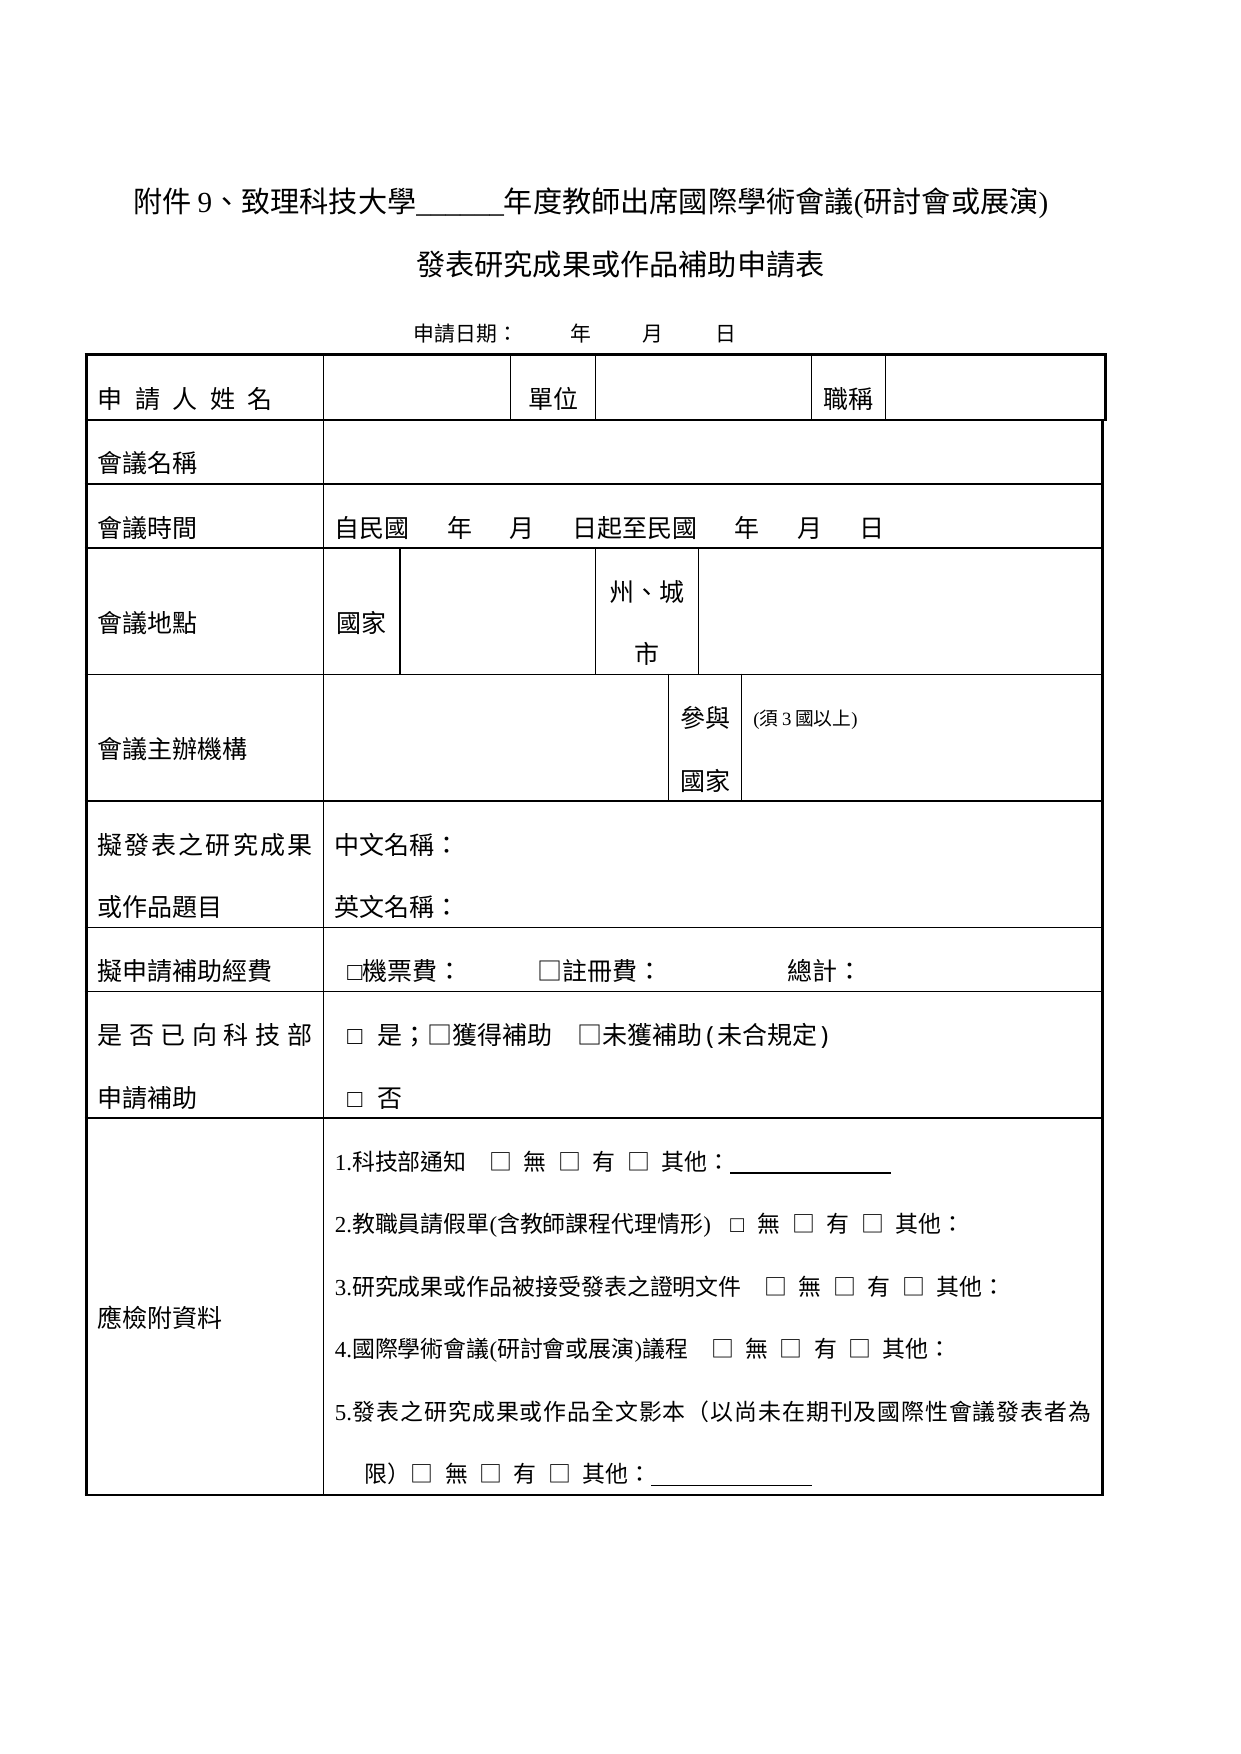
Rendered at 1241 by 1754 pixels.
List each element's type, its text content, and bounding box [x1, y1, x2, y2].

table_cell 擬發表之研究成果或作品題目 [88, 802, 323, 927]
table_cell 1.科技部通知 □ 無 □ 有 □ 其他： 2.教職員請假單(含教師課程代理情形) □ 無 □ 有 □ 其他： 3.研究成果或作品被接受發表之證明文件 □ 無 □ 有 □ 其他： 4.國際學術會議(研討會或展演)議程 □ 無 □ 有 □ 其他： 5.發表之研究成果或作品全文影本（以尚未在期刊及國際性會議發表者為限）□ 無 □ 有 □ 其他： [324, 1119, 1101, 1494]
text 附件9、致理科技大學______年度教師出席國際學術會議(研討會或展演) [16, 158, 1165, 221]
table_header 申 請 人 姓 名 [88, 356, 323, 419]
table_header 單位 [511, 356, 595, 419]
table_cell 國家 [324, 549, 399, 673]
table_cell [699, 549, 1101, 673]
table_cell (須3國以上) [742, 675, 1101, 800]
table_cell □機票費： □註冊費： 總計： [324, 928, 1101, 991]
table_cell [324, 421, 1101, 483]
table_header 職稱 [812, 356, 885, 419]
text 申請日期： 年 月 日 [75, 291, 1192, 353]
table_cell 會議地點 [88, 549, 323, 673]
table_cell [324, 675, 668, 800]
table_cell 應檢附資料 [88, 1119, 323, 1494]
table_cell 會議時間 [88, 485, 323, 547]
table_cell □ 是；□獲得補助 □未獲補助(未合規定) □ 否 [324, 992, 1101, 1117]
table_cell 自民國 年 月 日起至民國 年 月 日 [324, 485, 1101, 547]
table_cell 會議名稱 [88, 421, 323, 483]
table_cell 中文名稱： 英文名稱： [324, 802, 1101, 927]
table_header [324, 356, 510, 419]
table_cell 會議主辦機構 [88, 675, 323, 800]
table_header [596, 356, 811, 419]
table_cell [401, 549, 595, 673]
table_cell 參與國家 [669, 675, 741, 800]
text 發表研究成果或作品補助申請表 [75, 221, 1165, 283]
table_cell 擬申請補助經費 [88, 928, 323, 991]
table_cell 州、城市 [596, 549, 698, 673]
table_cell 是否已向科技部 申請補助 [88, 992, 323, 1117]
table_header [886, 356, 1104, 419]
